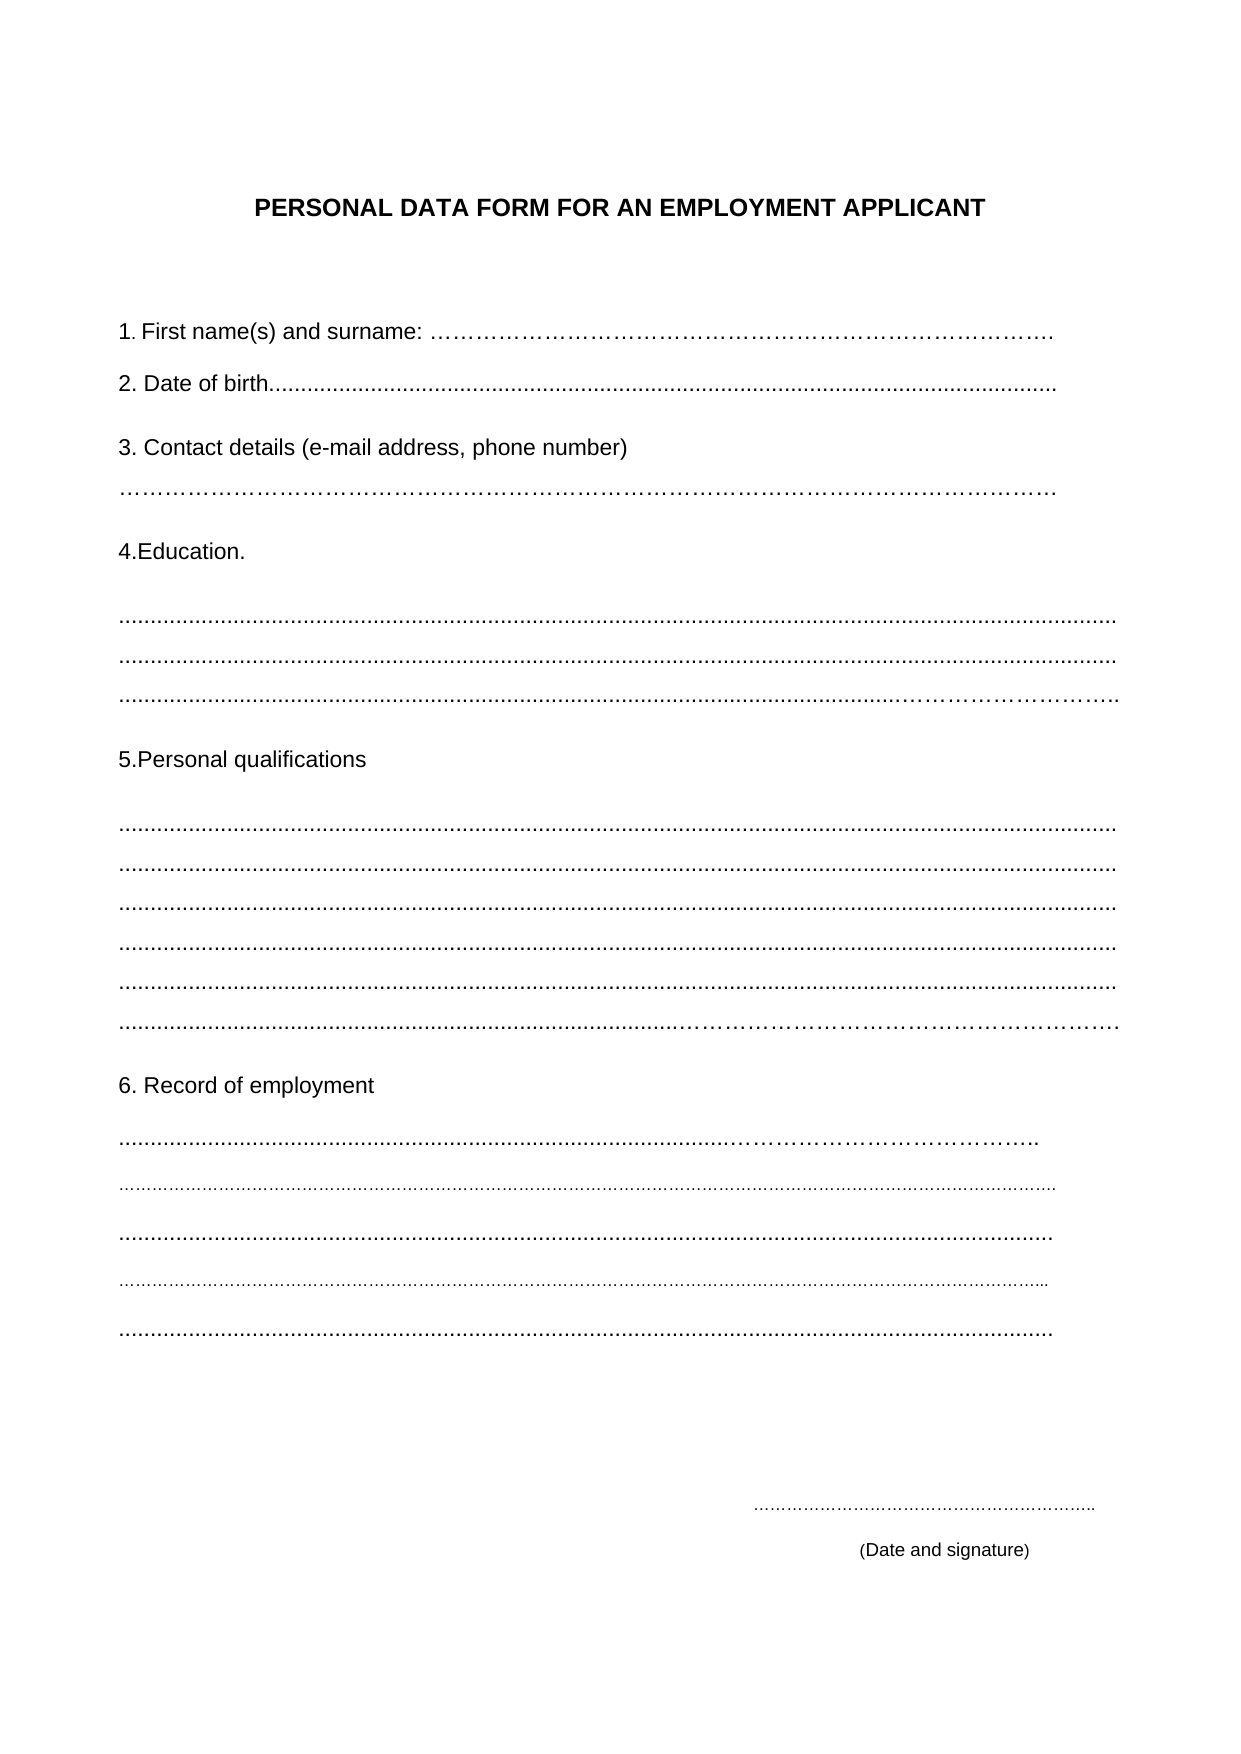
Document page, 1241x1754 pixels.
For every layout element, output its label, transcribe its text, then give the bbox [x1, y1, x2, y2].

text ................................................................................................................................................... [118, 1314, 1122, 1341]
text (Date and signature) [118, 1539, 1122, 1580]
text ……………………………………………………………………………………………………………………………………………………. [118, 1175, 1122, 1194]
text ................................................................................................................................................... [118, 1219, 1122, 1245]
text …………………………………………………….. [118, 1495, 1122, 1514]
text …………………………………………………………………………………………………………………………………………………... [118, 1270, 1122, 1289]
text 2. Date of birth............................................................................................................................ [118, 369, 1122, 396]
text 4.Education. [118, 538, 1122, 564]
text 3. Contact details (e-mail address, phone number) …………………………………………………………………………………………………………… [118, 434, 1122, 500]
text 5.Personal qualifications [118, 746, 1122, 772]
text PERSONAL DATA FORM FOR AN EMPLOYMENT APPLICANT [118, 193, 1122, 221]
text .....................................................................................................................................................................................................................................................................................................................................................................................................................................................……………………….. [118, 602, 1122, 708]
text 1. First name(s) and surname: ………………………………………………………………………. [118, 318, 1122, 344]
text 6. Record of employment [118, 1072, 1122, 1098]
text ................................................................................................………………………………….. [118, 1123, 1122, 1150]
text .........................................................................................................................................................................................................................................................................................................................................................................................................................................................................................................................................................................................................................................................................................................................................................................................................................................................................................................…………………………………………………. [118, 810, 1122, 1034]
